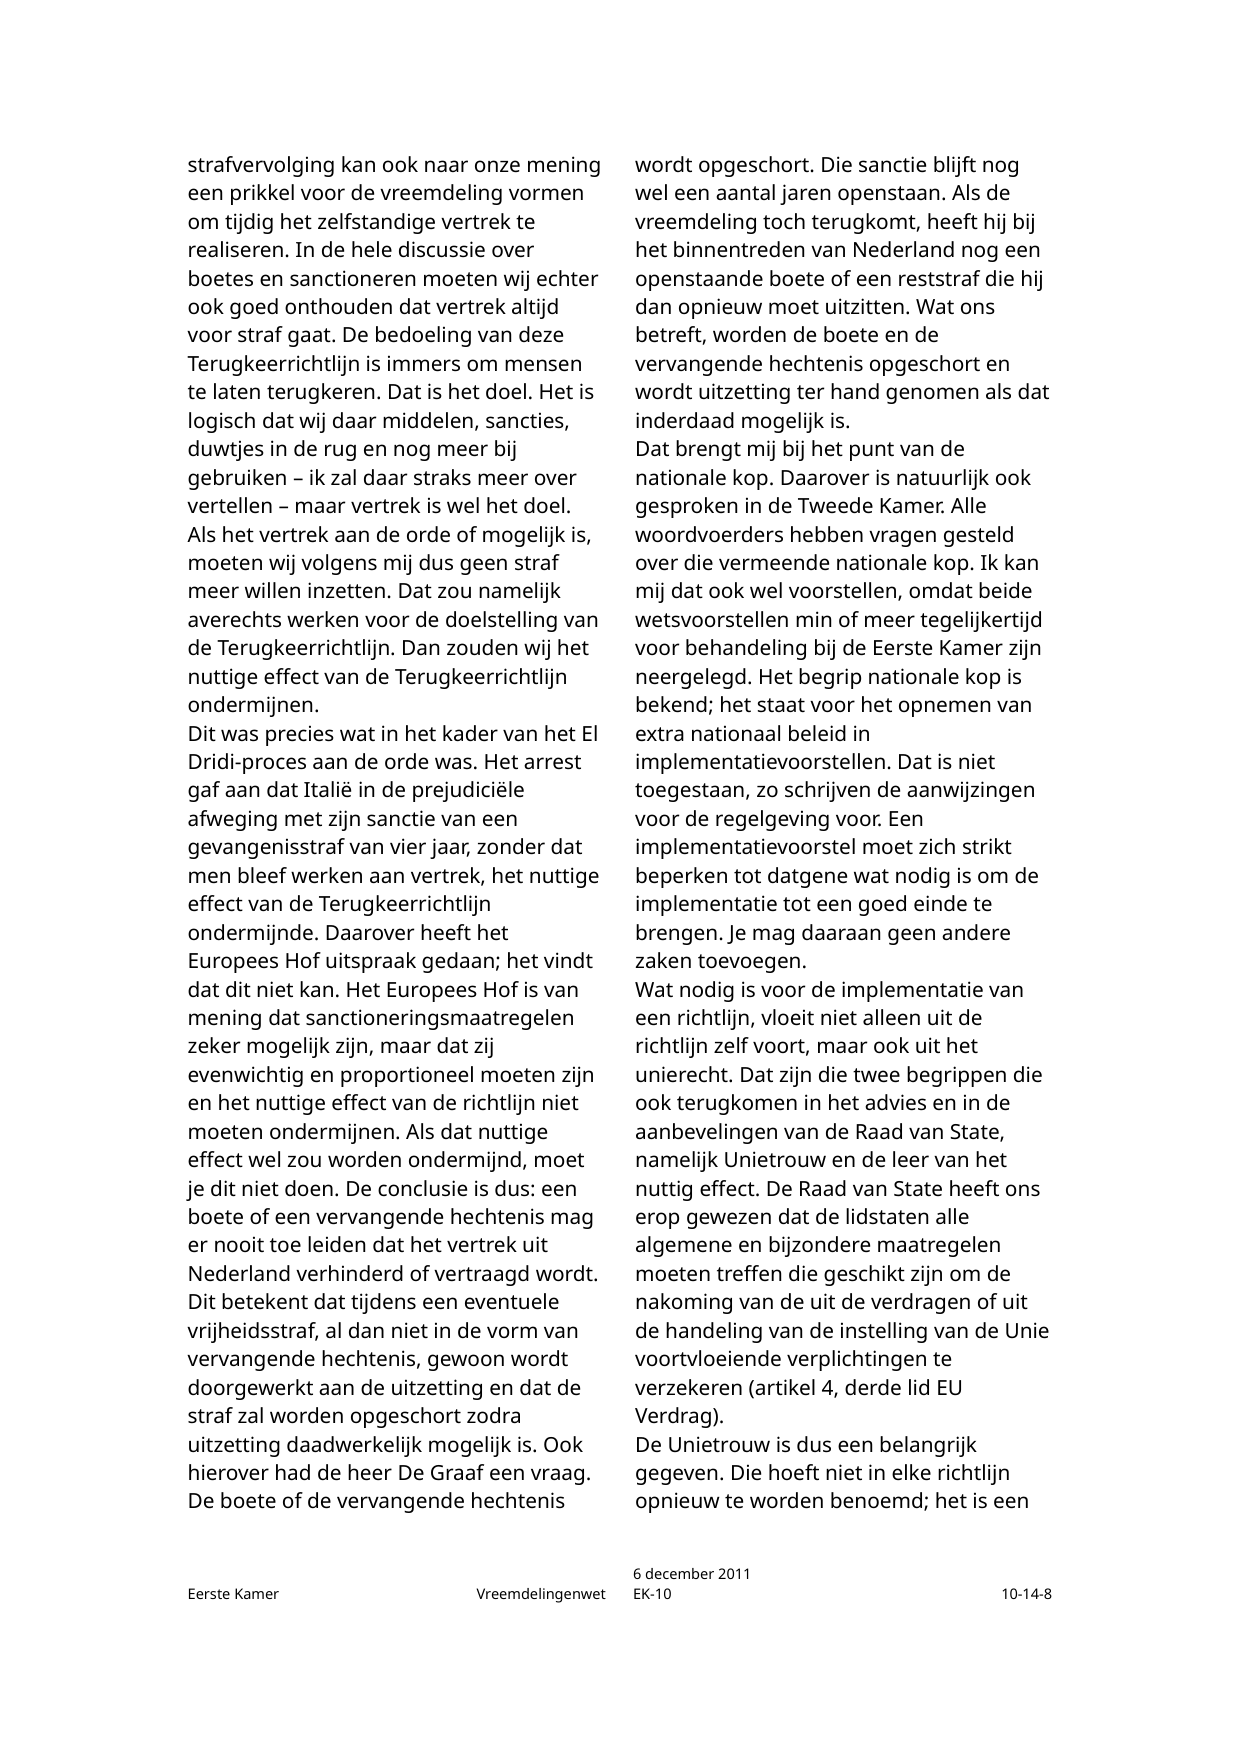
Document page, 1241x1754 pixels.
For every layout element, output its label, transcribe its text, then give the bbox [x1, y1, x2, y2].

text Wat nodig is voor de implementatie van een richtlijn, vloeit niet alleen uit de richtlijn zelf voort, maar ook uit het unierecht. Dat zijn die twee begrippen die ook terugkomen in het advies en in de aanbevelingen van de Raad van State, namelijk Unietrouw en de leer van het nuttig effect. De Raad van State heeft ons erop gewezen dat de lidstaten alle algemene en bijzondere maatregelen moeten treffen die geschikt zijn om de nakoming van de uit de verdragen of uit de handeling van de instelling van de Unie voortvloeiende verplichtingen te verzekeren (artikel 4, derde lid EU Verdrag). [635, 975, 1053, 1430]
text Dit was precies wat in het kader van het El Dridi-proces aan de orde was. Het arrest gaf aan dat Italië in de prejudiciële afweging met zijn sanctie van een gevangenisstraf van vier jaar, zonder dat men bleef werken aan vertrek, het nuttige effect van de Terugkeerrichtlijn ondermijnde. Daarover heeft het Europees Hof uitspraak gedaan; het vindt dat dit niet kan. Het Europees Hof is van mening dat sanctioneringsmaatregelen zeker mogelijk zijn, maar dat zij evenwichtig en proportioneel moeten zijn en het nuttige effect van de richtlijn niet moeten ondermijnen. Als dat nuttige effect wel zou worden ondermijnd, moet je dit niet doen. De conclusie is dus: een boete of een vervangende hechtenis mag er nooit toe leiden dat het vertrek uit Nederland verhinderd of vertraagd wordt. Dit betekent dat tijdens een eventuele vrijheidsstraf, al dan niet in de vorm van vervangende hechtenis, gewoon wordt doorgewerkt aan de uitzetting en dat de straf zal worden opgeschort zodra uitzetting daadwerkelijk mogelijk is. Ook hierover had de heer De Graaf een vraag. De boete of de vervangende hechtenis [187, 719, 605, 1515]
text De Unietrouw is dus een belangrijk gegeven. Die hoeft niet in elke richtlijn opnieuw te worden benoemd; het is een [635, 1430, 1053, 1515]
text wordt opgeschort. Die sanctie blijft nog wel een aantal jaren openstaan. Als de vreemdeling toch terugkomt, heeft hij bij het binnentreden van Nederland nog een openstaande boete of een reststraf die hij dan opnieuw moet uitzitten. Wat ons betreft, worden de boete en de vervangende hechtenis opgeschort en wordt uitzetting ter hand genomen als dat inderdaad mogelijk is. [635, 150, 1053, 434]
text Dat brengt mij bij het punt van de nationale kop. Daarover is natuurlijk ook gesproken in de Tweede Kamer. Alle woordvoerders hebben vragen gesteld over die vermeende nationale kop. Ik kan mij dat ook wel voorstellen, omdat beide wetsvoorstellen min of meer tegelijkertijd voor behandeling bij de Eerste Kamer zijn neergelegd. Het begrip nationale kop is bekend; het staat voor het opnemen van extra nationaal beleid in implementatievoorstellen. Dat is niet toegestaan, zo schrijven de aanwijzingen voor de regelgeving voor. Een implementatievoorstel moet zich strikt beperken tot datgene wat nodig is om de implementatie tot een goed einde te brengen. Je mag daaraan geen andere zaken toevoegen. [635, 434, 1053, 975]
text strafvervolging kan ook naar onze mening een prikkel voor de vreemdeling vormen om tijdig het zelfstandige vertrek te realiseren. In de hele discussie over boetes en sanctioneren moeten wij echter ook goed onthouden dat vertrek altijd voor straf gaat. De bedoeling van deze Terugkeerrichtlijn is immers om mensen te laten terugkeren. Dat is het doel. Het is logisch dat wij daar middelen, sancties, duwtjes in de rug en nog meer bij gebruiken – ik zal daar straks meer over vertellen – maar vertrek is wel het doel. Als het vertrek aan de orde of mogelijk is, moeten wij volgens mij dus geen straf meer willen inzetten. Dat zou namelijk averechts werken voor de doelstelling van de Terugkeerrichtlijn. Dan zouden wij het nuttige effect van de Terugkeerrichtlijn ondermijnen. [187, 150, 605, 719]
